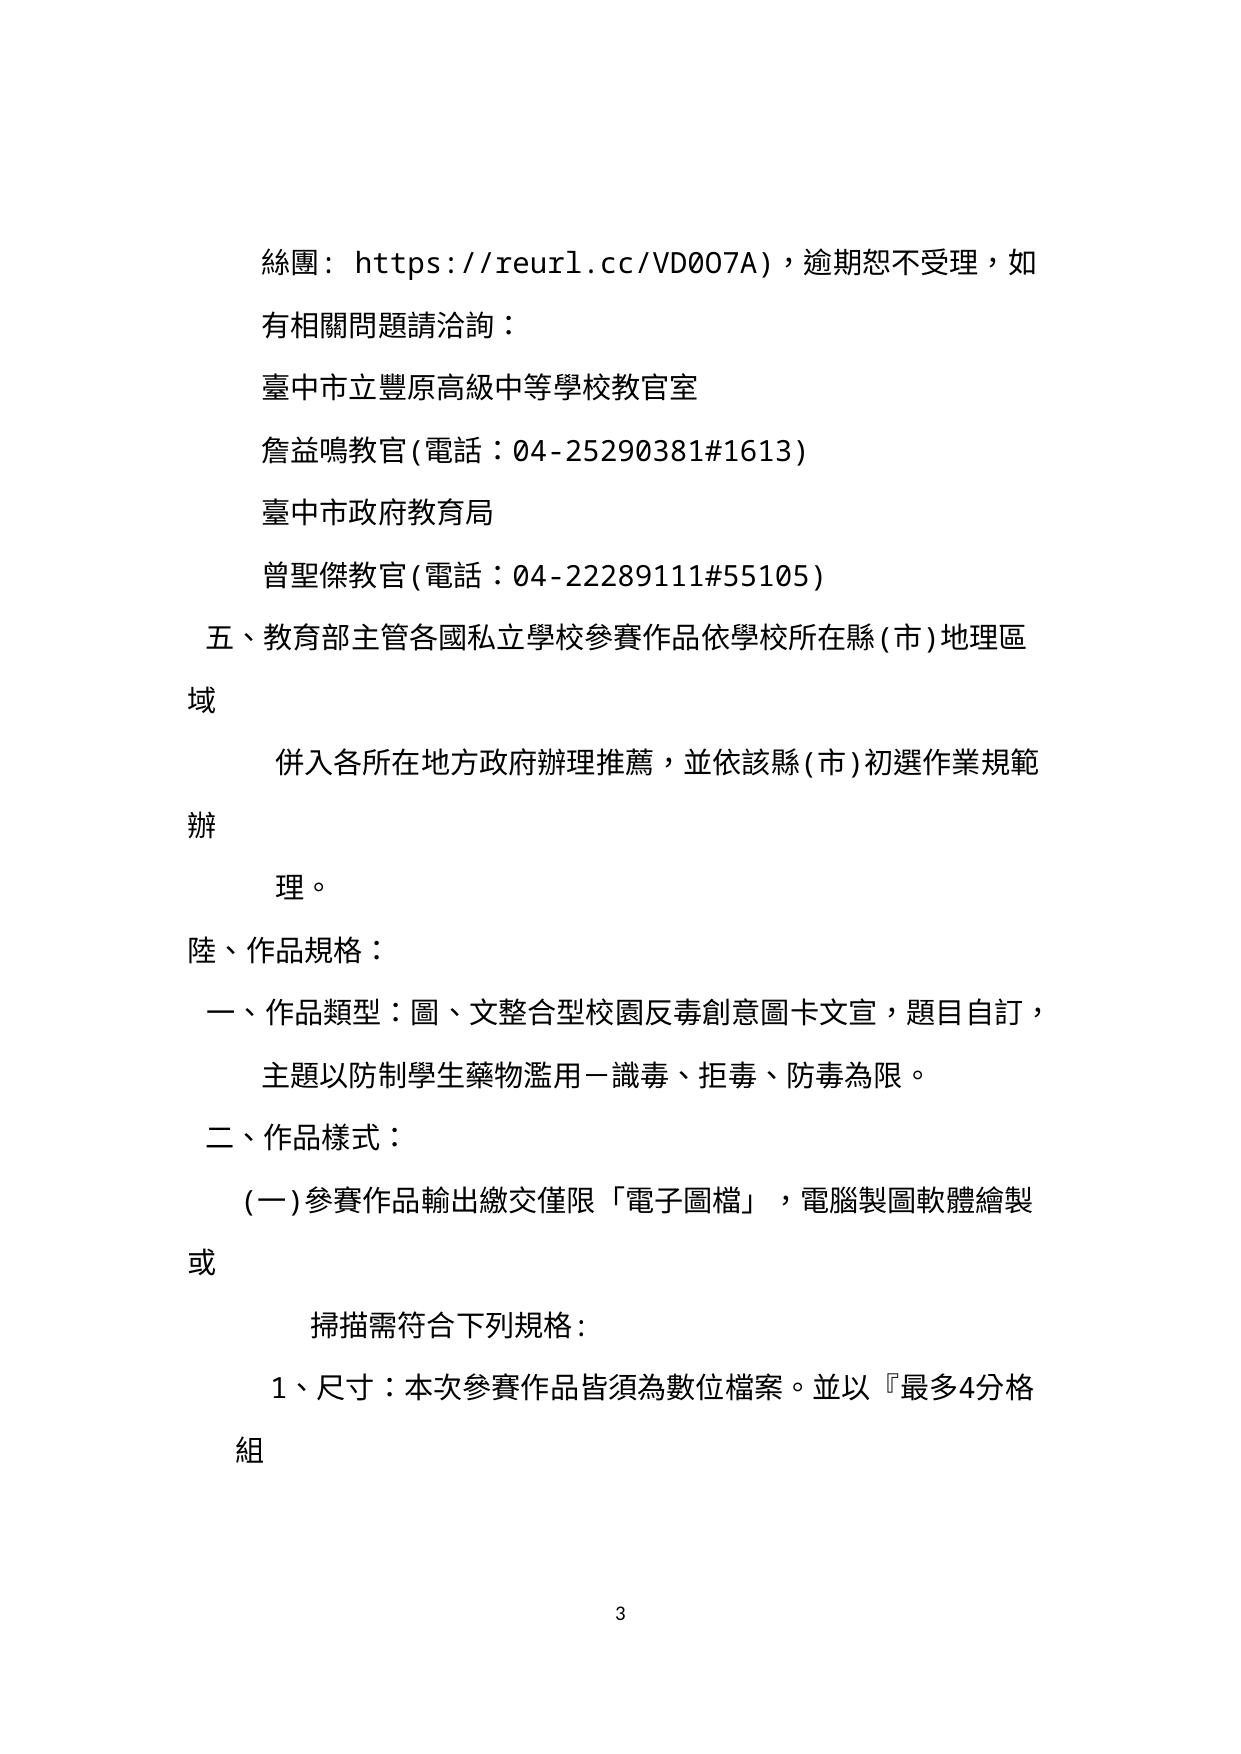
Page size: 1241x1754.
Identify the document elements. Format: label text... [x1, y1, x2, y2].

text 併入各所在地方政府辦理推薦，並依該縣(市)初選作業規範辦 [187, 719, 1053, 844]
text 一、作品類型：圖、文整合型校園反毒創意圖卡文宣，題目自訂， 主題以防制學生藥物濫用－識毒、拒毒、防毒為限。 [206, 969, 1053, 1094]
text 五、教育部主管各國私立學校參賽作品依學校所在縣(市)地理區域 [187, 594, 1053, 719]
text 臺中市立豐原高級中等學校教官室 [261, 344, 1053, 407]
text 理。 [187, 844, 1053, 907]
text 二、作品樣式： [187, 1094, 1053, 1157]
text 陸、作品規格： [187, 907, 1053, 969]
text 臺中市政府教育局 [261, 469, 1053, 532]
text 1、尺寸：本次參賽作品皆須為數位檔案。並以『最多4分格組 [235, 1344, 1053, 1469]
text (一)參賽作品輸出繳交僅限「電子圖檔」，電腦製圖軟體繪製或 [187, 1157, 1053, 1282]
text 絲團: https://reurl.cc/VD0O7A)，逾期恕不受理，如有相關問題請洽詢： [187, 219, 1053, 344]
text 詹益鳴教官(電話：04-25290381#1613) [261, 407, 1053, 469]
text 掃描需符合下列規格: [187, 1282, 1053, 1344]
text 曾聖傑教官(電話：04-22289111#55105) [261, 532, 1053, 594]
